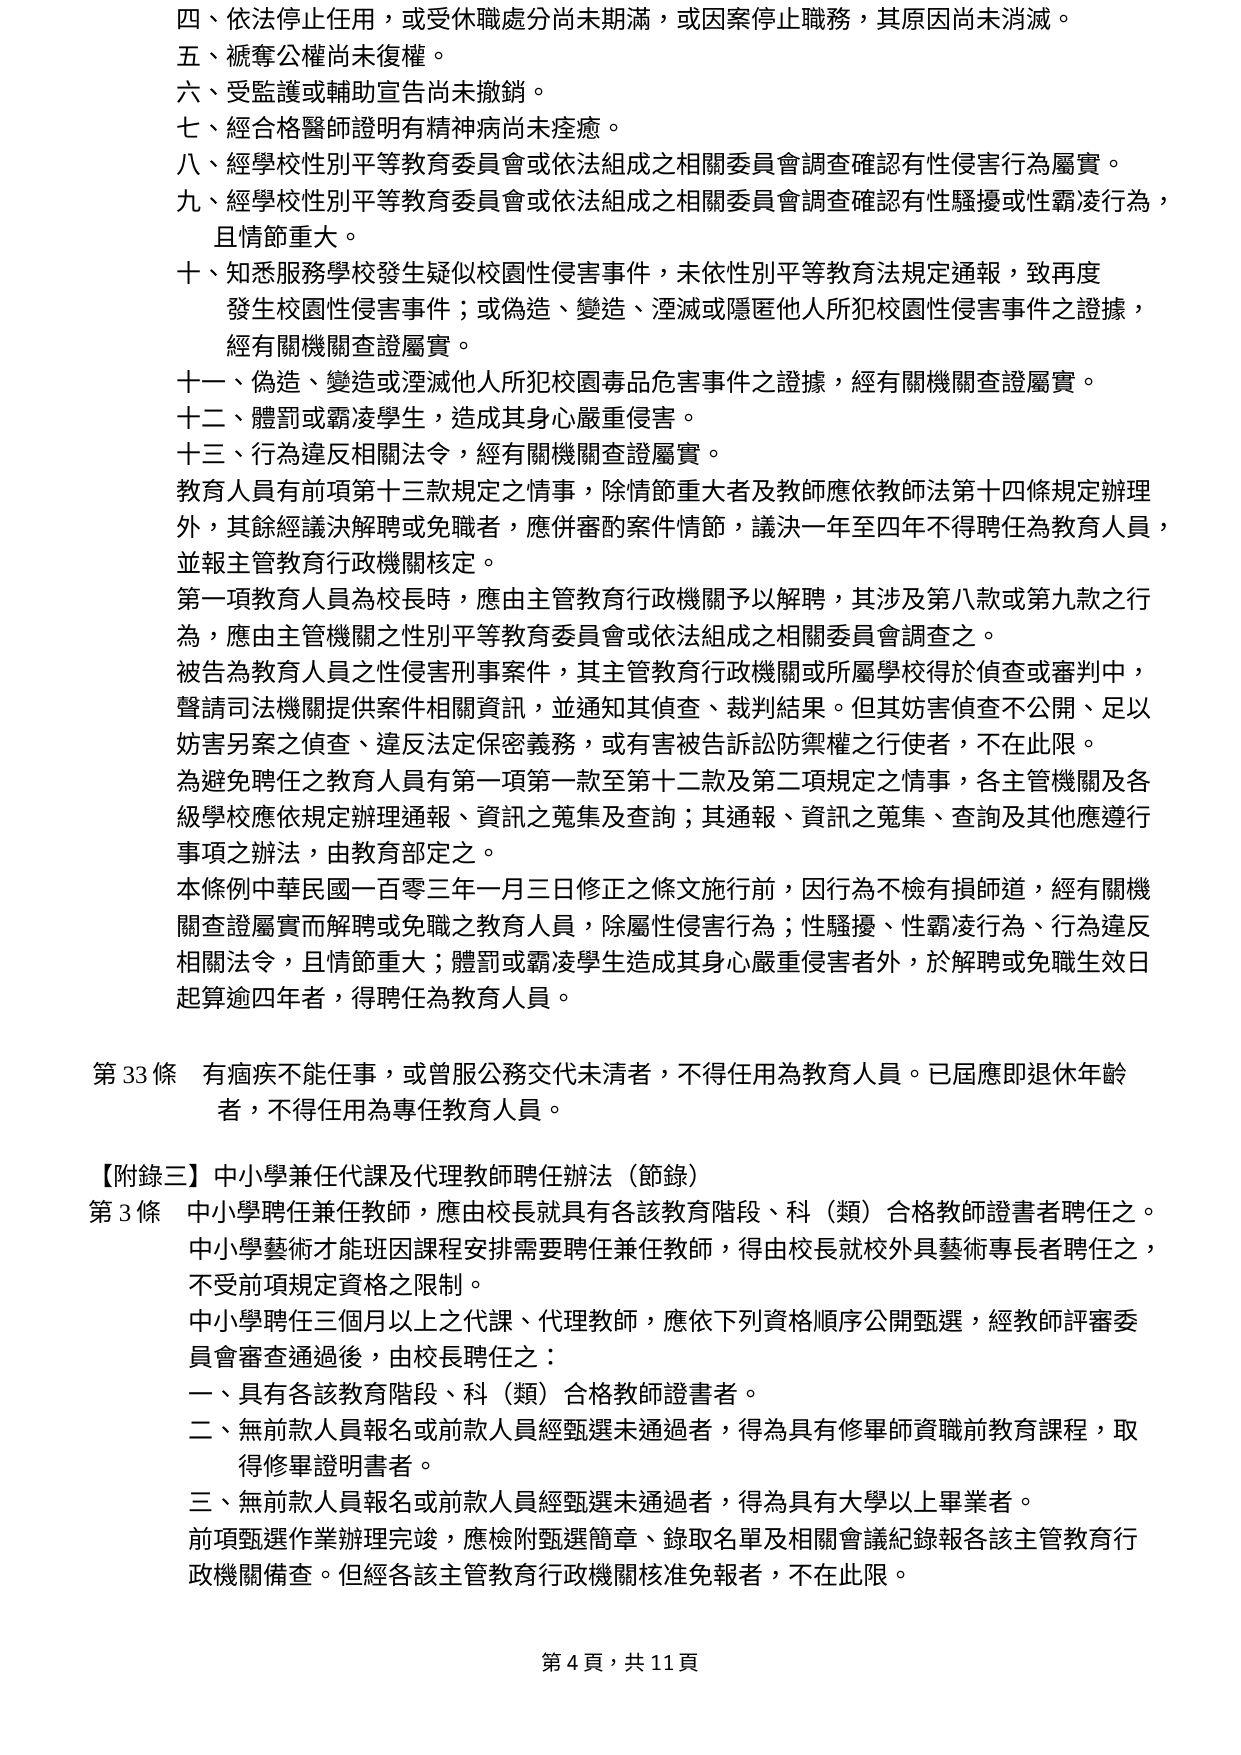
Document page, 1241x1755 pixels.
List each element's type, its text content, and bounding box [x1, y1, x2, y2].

text 四、依法停止任用，或受休職處分尚未期滿，或因案停止職務，其原因尚未消滅。 [89, 0, 1152, 36]
text 第一項教育人員為校長時，應由主管教育行政機關予以解聘，其涉及第八款或第九款之行為，應由主管機關之性別平等教育委員會或依法組成之相關委員會調查之。 [176, 580, 1152, 652]
text 十三、行為違反相關法令，經有關機關查證屬實。 [89, 435, 1152, 471]
text 中小學藝術才能班因課程安排需要聘任兼任教師，得由校長就校外具藝術專長者聘任之，不受前項規定資格之限制。 [189, 1229, 1152, 1302]
text 六、受監護或輔助宣告尚未撤銷。 [89, 72, 1152, 109]
text 為避免聘任之教育人員有第一項第一款至第十二款及第二項規定之情事，各主管機關及各級學校應依規定辦理通報、資訊之蒐集及查詢；其通報、資訊之蒐集、查詢及其他應遵行事項之辦法，由教育部定之。 [176, 761, 1152, 870]
text 前項甄選作業辦理完竣，應檢附甄選簡章、錄取名單及相關會議紀錄報各該主管教育行政機關備查。但經各該主管教育行政機關核准免報者，不在此限。 [189, 1519, 1152, 1592]
text 【附錄三】中小學兼任代課及代理教師聘任辦法（節錄） [89, 1155, 1152, 1193]
text 一、具有各該教育階段、科（類）合格教師證書者。 [89, 1374, 1152, 1410]
text 十二、體罰或霸凌學生，造成其身心嚴重侵害。 [89, 399, 1152, 435]
text 十一、偽造、變造或湮滅他人所犯校園毒品危害事件之證據，經有關機關查證屬實。 [89, 362, 1152, 399]
text 教育人員有前項第十三款規定之情事，除情節重大者及教師應依教師法第十四條規定辦理外，其餘經議決解聘或免職者，應併審酌案件情節，議決一年至四年不得聘任為教育人員，並報主管教育行政機關核定。 [176, 471, 1152, 580]
text 九、經學校性別平等教育委員會或依法組成之相關委員會調查確認有性騷擾或性霸凌行為，且情節重大。 [176, 181, 1152, 254]
text 五、褫奪公權尚未復權。 [89, 36, 1152, 72]
text 第33條 有痼疾不能任事，或曾服公務交代未清者，不得任用為教育人員。已屆應即退休年齡者，不得任用為專任教育人員。 [92, 1054, 1152, 1127]
text 本條例中華民國一百零三年一月三日修正之條文施行前，因行為不檢有損師道，經有關機關查證屬實而解聘或免職之教育人員，除屬性侵害行為；性騷擾、性霸凌行為、行為違反相關法令，且情節重大；體罰或霸凌學生造成其身心嚴重侵害者外，於解聘或免職生效日起算逾四年者，得聘任為教育人員。 [176, 870, 1152, 1015]
text 發生校園性侵害事件；或偽造、變造、湮滅或隱匿他人所犯校園性侵害事件之證據，經有關機關查證屬實。 [226, 290, 1152, 362]
text 七、經合格醫師證明有精神病尚未痊癒。 [89, 109, 1152, 145]
text 十、知悉服務學校發生疑似校園性侵害事件，未依性別平等教育法規定通報，致再度 [101, 254, 1152, 290]
text 第3條 中小學聘任兼任教師，應由校長就具有各該教育階段、科（類）合格教師證書者聘任之。 [89, 1193, 1152, 1229]
text 三、無前款人員報名或前款人員經甄選未通過者，得為具有大學以上畢業者。 [89, 1483, 1152, 1519]
text 八、經學校性別平等教育委員會或依法組成之相關委員會調查確認有性侵害行為屬實。 [176, 145, 1152, 181]
text 被告為教育人員之性侵害刑事案件，其主管教育行政機關或所屬學校得於偵查或審判中，聲請司法機關提供案件相關資訊，並通知其偵查、裁判結果。但其妨害偵查不公開、足以妨害另案之偵查、違反法定保密義務，或有害被告訴訟防禦權之行使者，不在此限。 [176, 652, 1152, 761]
text 二、無前款人員報名或前款人員經甄選未通過者，得為具有修畢師資職前教育課程，取得修畢證明書者。 [189, 1410, 1152, 1483]
text 中小學聘任三個月以上之代課、代理教師，應依下列資格順序公開甄選，經教師評審委員會審查通過後，由校長聘任之： [189, 1302, 1152, 1374]
